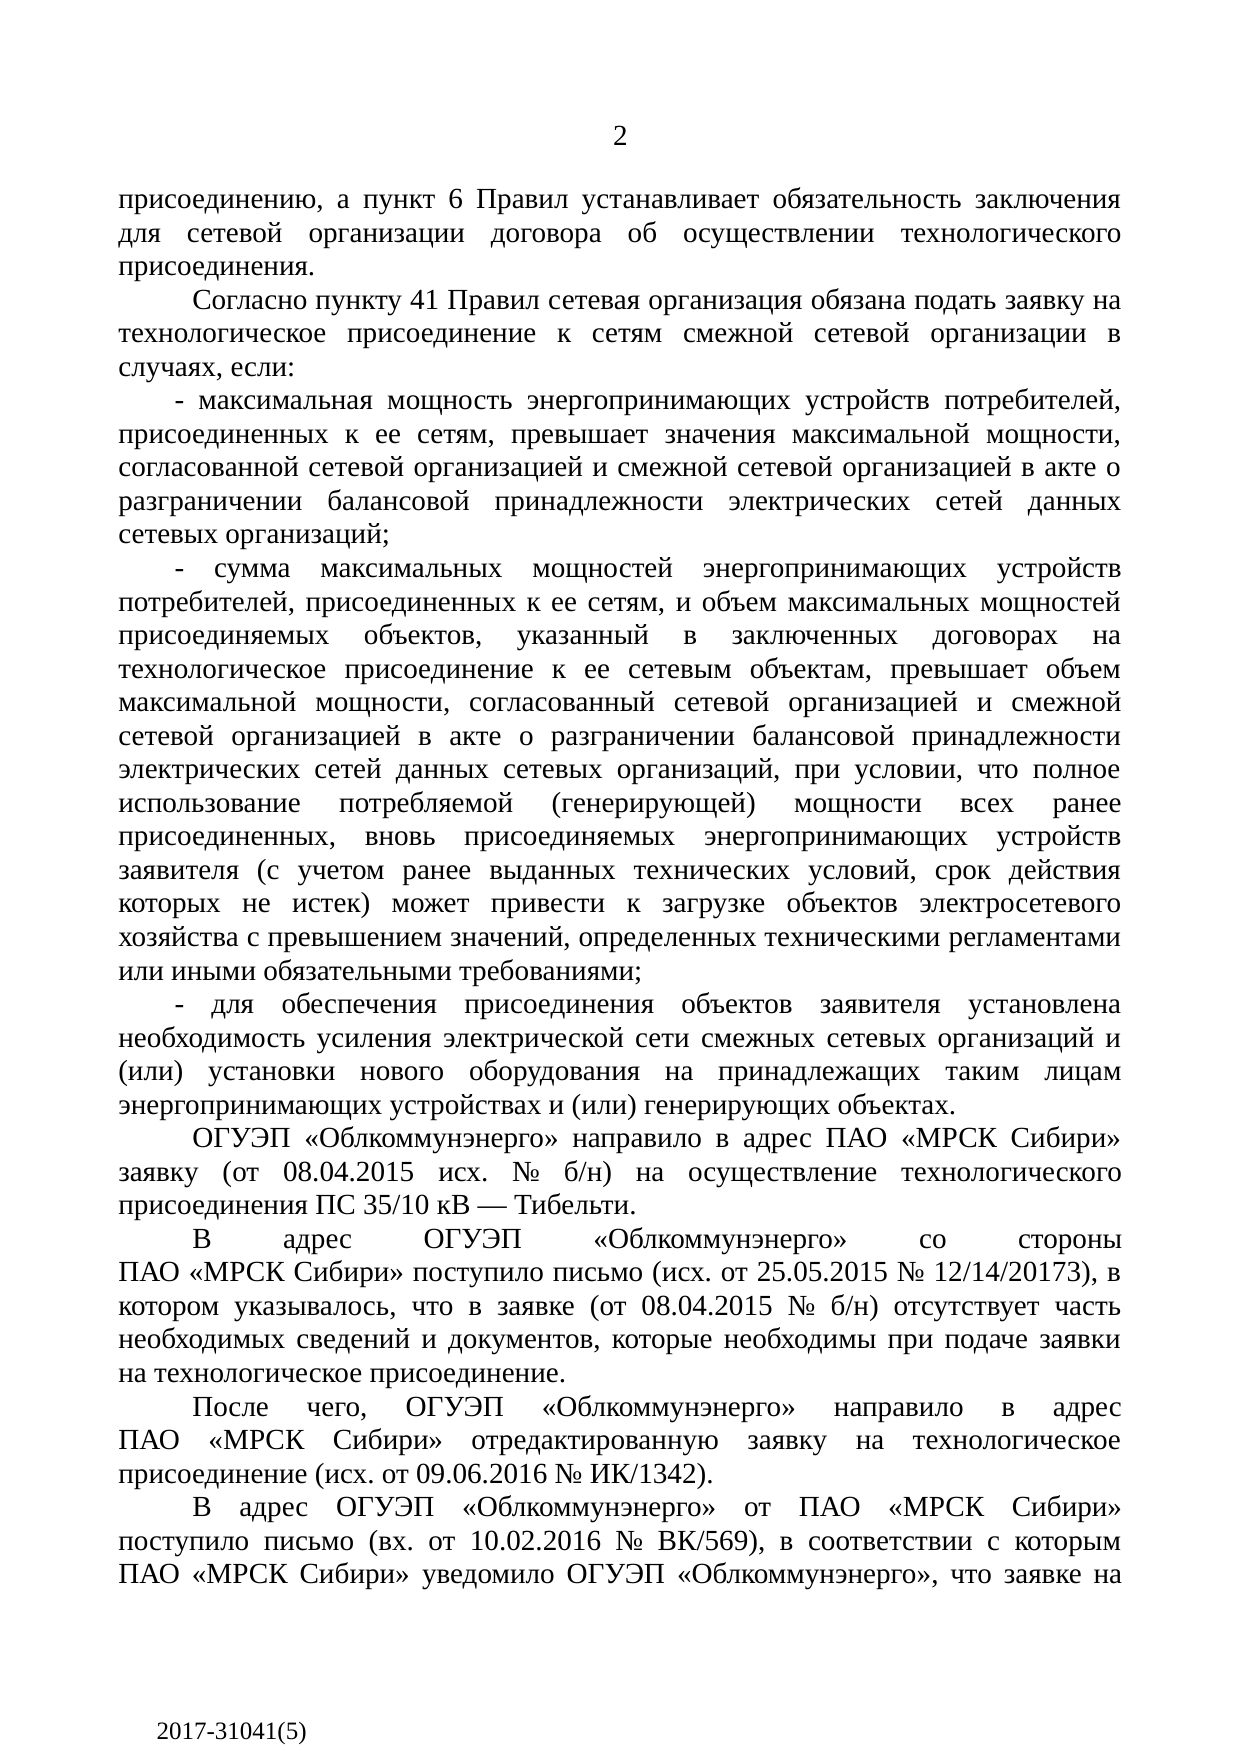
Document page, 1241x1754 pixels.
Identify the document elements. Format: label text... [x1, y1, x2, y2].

text В адрес ОГУЭП «Облкоммунэнерго» со стороны ПАО «МРСК Сибири» поступило письмо (исх. от 25.05.2015 № 12/14/20173), в котором указывалось, что в заявке (от 08.04.2015 № б/н) отсутствует часть необходимых сведений и документов, которые необходимы при подаче заявки на технологическое присоединение. [118, 1221, 1122, 1389]
text - максимальная мощность энергопринимающих устройств потребителей, присоединенных к ее сетям, превышает значения максимальной мощности, согласованной сетевой организацией и смежной сетевой организацией в акте о разграничении балансовой принадлежности электрических сетей данных сетевых организаций; [118, 382, 1122, 550]
text - сумма максимальных мощностей энергопринимающих устройств потребителей, присоединенных к ее сетям, и объем максимальных мощностей присоединяемых объектов, указанный в заключенных договорах на технологическое присоединение к ее сетевым объектам, превышает объем максимальной мощности, согласованный сетевой организацией и смежной сетевой организацией в акте о разграничении балансовой принадлежности электрических сетей данных сетевых организаций, при условии, что полное использование потребляемой (генерирующей) мощности всех ранее присоединенных, вновь присоединяемых энергопринимающих устройств заявителя (с учетом ранее выданных технических условий, срок действия которых не истек) может привести к загрузке объектов электросетевого хозяйства с превышением значений, определенных техническими регламентами или иными обязательными требованиями; [118, 550, 1122, 986]
text После чего, ОГУЭП «Облкоммунэнерго» направило в адрес ПАО «МРСК Сибири» отредактированную заявку на технологическое присоединение (исх. от 09.06.2016 № ИК/1342). [118, 1389, 1122, 1489]
text - для обеспечения присоединения объектов заявителя установлена необходимость усиления электрической сети смежных сетевых организаций и (или) установки нового оборудования на принадлежащих таким лицам энергопринимающих устройствах и (или) генерирующих объектах. [118, 986, 1122, 1120]
text присоединению, а пункт 6 Правил устанавливает обязательность заключения для сетевой организации договора об осуществлении технологического присоединения. [118, 181, 1122, 282]
text В адрес ОГУЭП «Облкоммунэнерго» от ПАО «МРСК Сибири» поступило письмо (вх. от 10.02.2016 № ВК/569), в соответствии с которым ПАО «МРСК Сибири» уведомило ОГУЭП «Облкоммунэнерго», что заявке на [118, 1489, 1122, 1590]
text Согласно пункту 41 Правил сетевая организация обязана подать заявку на технологическое присоединение к сетям смежной сетевой организации в случаях, если: [118, 282, 1122, 382]
text ОГУЭП «Облкоммунэнерго» направило в адрес ПАО «МРСК Сибири» заявку (от 08.04.2015 исх. № б/н) на осуществление технологического присоединения ПС 35/10 кВ — Тибельти. [118, 1120, 1122, 1221]
